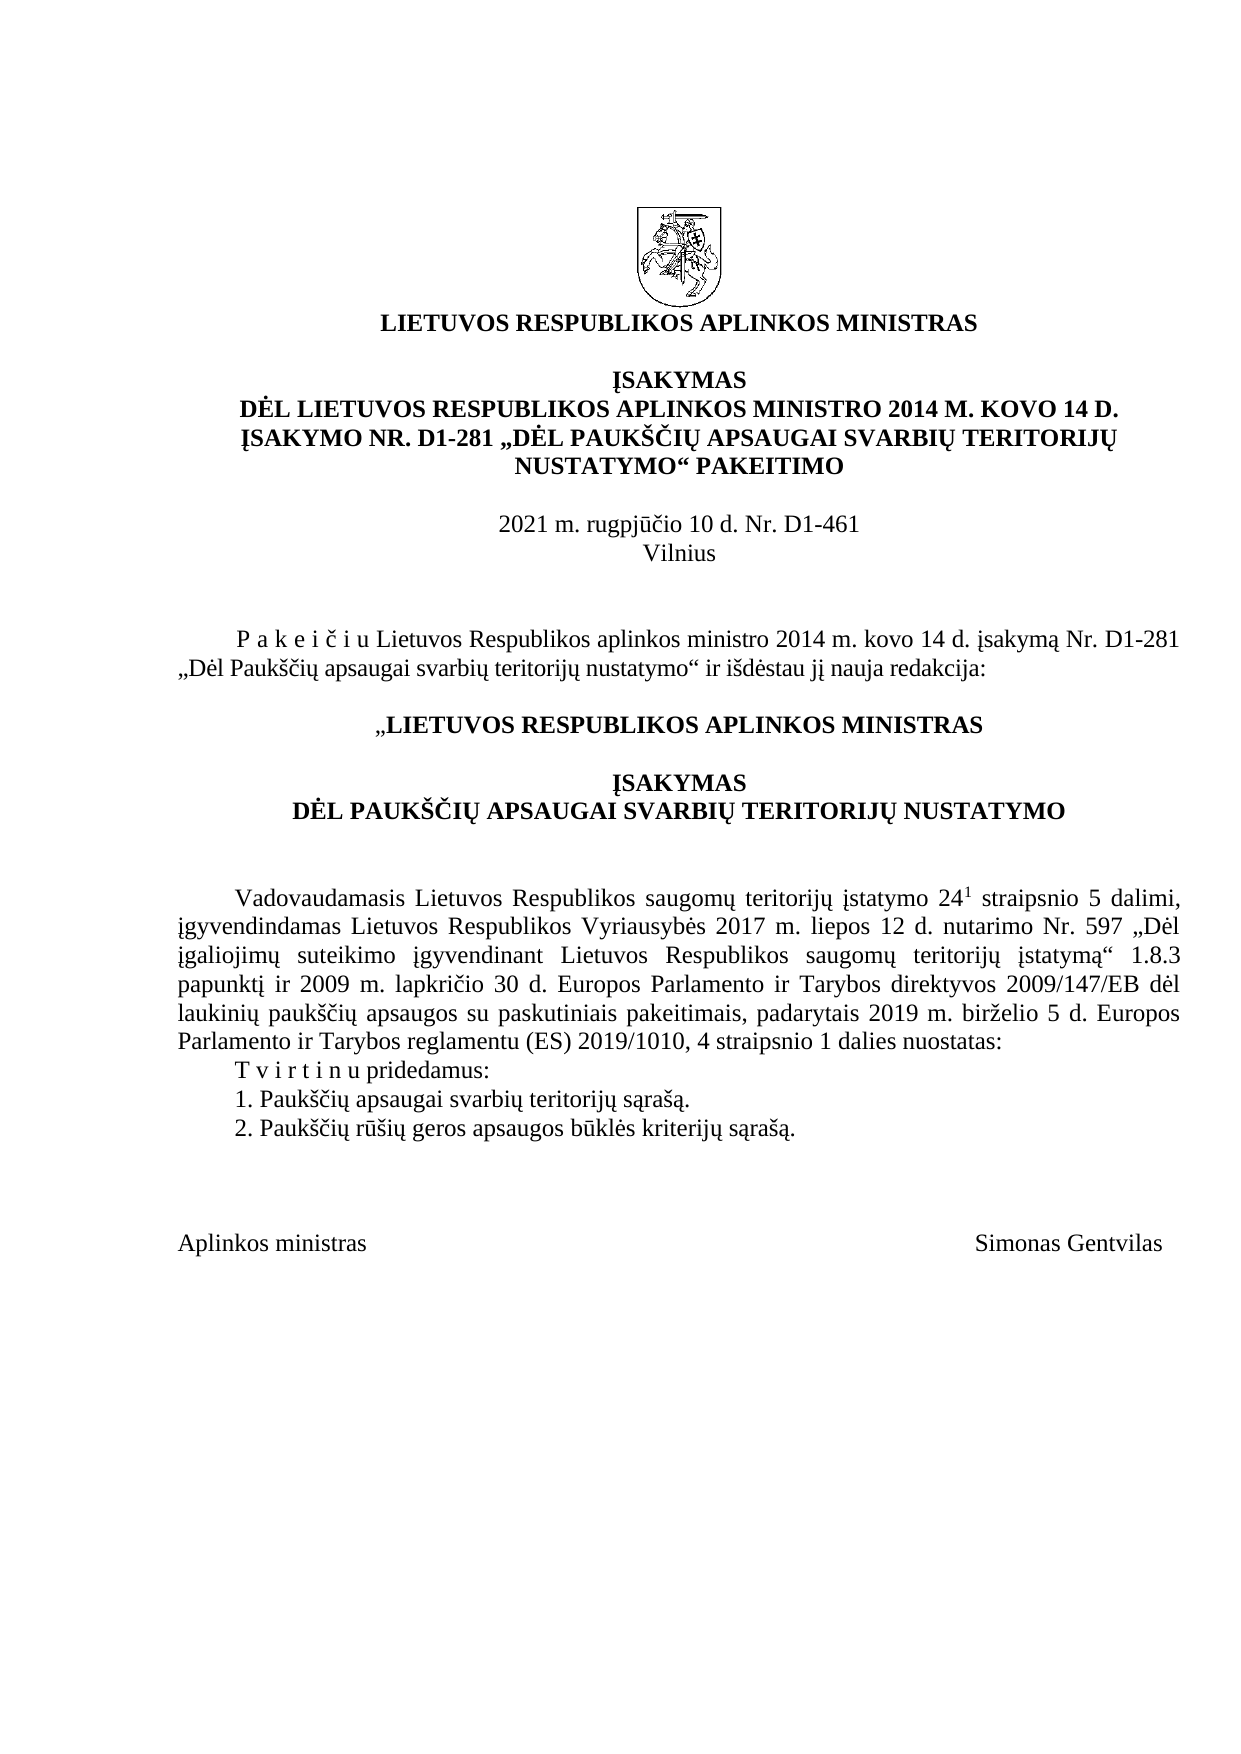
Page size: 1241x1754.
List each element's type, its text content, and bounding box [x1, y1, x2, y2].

text „LIETUVOS RESPUBLIKOS APLINKOS MINISTRAS [177, 710, 1181, 739]
text Aplinkos ministras Simonas Gentvilas [177, 1228, 1181, 1256]
text LIETUVOS RESPUBLIKOS APLINKOS MINISTRAS [177, 308, 1181, 336]
text ĮSAKYMAS [177, 365, 1181, 394]
text 2021 m. rugpjūčio 10 d. Nr. D1-461 [177, 509, 1181, 538]
text 1. Paukščių apsaugai svarbių teritorijų sąrašą. [177, 1084, 1181, 1113]
text Vilnius [177, 538, 1181, 566]
text T v i r t i n u pridedamus: [177, 1055, 1181, 1084]
text ĮSAKYMAS [177, 768, 1181, 796]
text DĖL PAUKŠČIŲ APSAUGAI SVARBIŲ TERITORIJŲ NUSTATYMO [177, 796, 1181, 825]
text P a k e i č i u Lietuvos Respublikos aplinkos ministro 2014 m. kovo 14 d. įsakymą Nr. D1-281 „Dėl Paukščių apsaugai svarbių teritorijų nustatymo“ ir išdėstau jį nauja redakcija: [177, 624, 1181, 681]
text Vadovaudamasis Lietuvos Respublikos saugomų teritorijų įstatymo 241 straipsnio 5 dalimi, įgyvendindamas Lietuvos Respublikos Vyriausybės 2017 m. liepos 12 d. nutarimo Nr. 597 „Dėl įgaliojimų suteikimo įgyvendinant Lietuvos Respublikos saugomų teritorijų įstatymą“ 1.8.3 papunktį ir 2009 m. lapkričio 30 d. Europos Parlamento ir Tarybos direktyvos 2009/147/EB dėl laukinių paukščių apsaugos su paskutiniais pakeitimais, padarytais 2019 m. birželio 5 d. Europos Parlamento ir Tarybos reglamentu (ES) 2019/1010, 4 straipsnio 1 dalies nuostatas: [177, 883, 1181, 1055]
text DĖL LIETUVOS RESPUBLIKOS APLINKOS MINISTRO 2014 M. KOVO 14 D. ĮSAKYMO NR. D1-281 „DĖL PAUKŠČIŲ APSAUGAI SVARBIŲ TERITORIJŲ NUSTATYMO“ pakeitimo [177, 394, 1181, 480]
text 2. Paukščių rūšių geros apsaugos būklės kriterijų sąrašą. [177, 1113, 1181, 1141]
